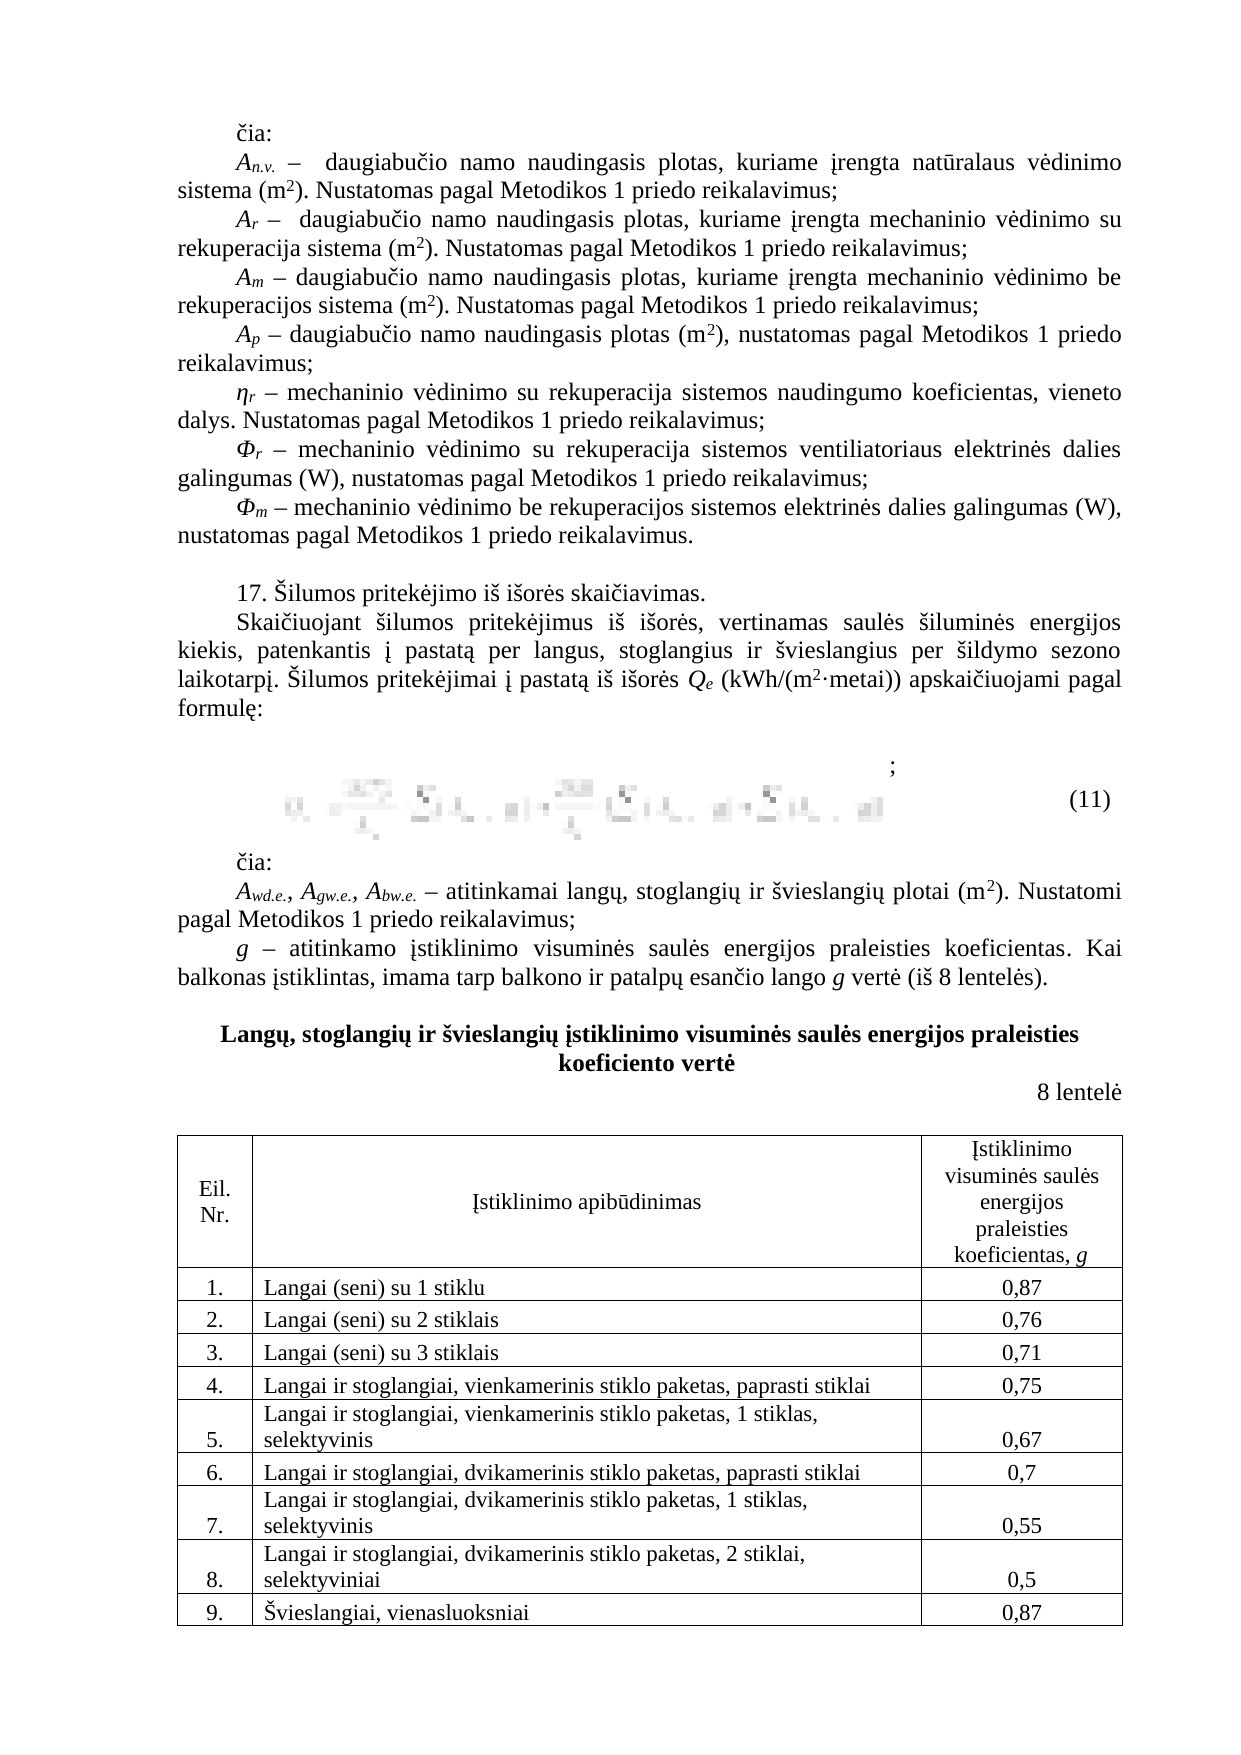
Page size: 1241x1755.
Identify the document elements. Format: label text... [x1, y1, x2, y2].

text Φr – mechaninio vėdinimo su rekuperacija sistemos ventiliatoriaus elektrinės dalies galingumas (W), nustatomas pagal Metodikos 1 priedo reikalavimus; [177, 434, 1122, 492]
text Am – daugiabučio namo naudingasis plotas, kuriame įrengta mechaninio vėdinimo be rekuperacijos sistema (m2). Nustatomas pagal Metodikos 1 priedo reikalavimus; [177, 262, 1122, 319]
table_cell Langai ir stoglangiai, vienkamerinis stiklo paketas, paprasti stiklai [253, 1367, 921, 1398]
text ηr – mechaninio vėdinimo su rekuperacija sistemos naudingumo koeficientas, vieneto dalys. Nustatomas pagal Metodikos 1 priedo reikalavimus; [177, 377, 1122, 434]
table_cell Langai ir stoglangiai, dvikamerinis stiklo paketas, 2 stiklai, selektyviniai [253, 1540, 921, 1593]
table_cell Langai (seni) su 2 stiklais [253, 1301, 921, 1333]
table_cell 0,67 [922, 1400, 1122, 1452]
table_cell 0,87 [922, 1268, 1122, 1300]
table_cell Langai (seni) su 3 stiklais [253, 1334, 921, 1366]
text Ap – daugiabučio namo naudingasis plotas (m2), nustatomas pagal Metodikos 1 priedo reikalavimus; [177, 319, 1122, 377]
table_cell 0,7 [922, 1453, 1122, 1485]
table_header (11) [1004, 751, 1122, 847]
table_cell Langai ir stoglangiai, vienkamerinis stiklo paketas, 1 stiklas, selektyvinis [253, 1400, 921, 1452]
table_cell 7. [178, 1486, 252, 1539]
text Φm – mechaninio vėdinimo be rekuperacijos sistemos elektrinės dalies galingumas (W), nustatomas pagal Metodikos 1 priedo reikalavimus. [177, 492, 1122, 549]
table_cell 3. [178, 1334, 252, 1366]
text Ar – daugiabučio namo naudingasis plotas, kuriame įrengta mechaninio vėdinimo su rekuperacija sistema (m2). Nustatomas pagal Metodikos 1 priedo reikalavimus; [177, 204, 1122, 262]
table_cell Langai ir stoglangiai, dvikamerinis stiklo paketas, 1 stiklas, selektyvinis [253, 1486, 921, 1539]
table_cell 0,71 [922, 1334, 1122, 1366]
table_cell 0,5 [922, 1540, 1122, 1593]
table_header ; [177, 751, 1004, 847]
table_cell 5. [178, 1400, 252, 1452]
text 17. Šilumos pritekėjimo iš išorės skaičiavimas. [177, 578, 1122, 607]
text 8 lentelė [177, 1077, 1122, 1106]
text Langų, stoglangių ir švieslangių įstiklinimo visuminės saulės energijos praleisties koeficiento vertė [177, 1019, 1122, 1077]
table_cell 9. [178, 1594, 252, 1625]
table_cell 2. [178, 1301, 252, 1333]
text g – atitinkamo įstiklinimo visuminės saulės energijos praleisties koeficientas. Kai balkonas įstiklintas, imama tarp balkono ir patalpų esančio lango g vertė (iš 8 lentelės). [177, 933, 1122, 991]
table_header Eil. Nr. [178, 1136, 252, 1267]
table_cell Švieslangiai, vienasluoksniai [253, 1594, 921, 1625]
table_cell Langai ir stoglangiai, dvikamerinis stiklo paketas, paprasti stiklai [253, 1453, 921, 1485]
table_cell 6. [178, 1453, 252, 1485]
table_cell 1. [178, 1268, 252, 1300]
text An.v. – daugiabučio namo naudingasis plotas, kuriame įrengta natūralaus vėdinimo sistema (m2). Nustatomas pagal Metodikos 1 priedo reikalavimus; [177, 147, 1122, 204]
text čia: [177, 118, 1122, 147]
table_cell 0,76 [922, 1301, 1122, 1333]
text Skaičiuojant šilumos pritekėjimus iš išorės, vertinamas saulės šiluminės energijos kiekis, patenkantis į pastatą per langus, stoglangius ir švieslangius per šildymo sezono laikotarpį. Šilumos pritekėjimai į pastatą iš išorės Qe (kWh/(m2·metai)) apskaičiuojami pagal formulę: [177, 607, 1122, 722]
table_cell Langai (seni) su 1 stiklu [253, 1268, 921, 1300]
table_cell 8. [178, 1540, 252, 1593]
text Awd.e., Agw.e., Abw.e. – atitinkamai langų, stoglangių ir švieslangių plotai (m2). Nustatomi pagal Metodikos 1 priedo reikalavimus; [177, 876, 1122, 933]
table_cell 0,55 [922, 1486, 1122, 1539]
table_cell 0,87 [922, 1594, 1122, 1625]
table_header Įstiklinimo apibūdinimas [253, 1136, 921, 1267]
table_header Įstiklinimo visuminės saulės energijos praleisties koeficientas, g [922, 1136, 1122, 1267]
table_cell 0,75 [922, 1367, 1122, 1398]
table_cell 4. [178, 1367, 252, 1398]
text čia: [177, 847, 1122, 876]
